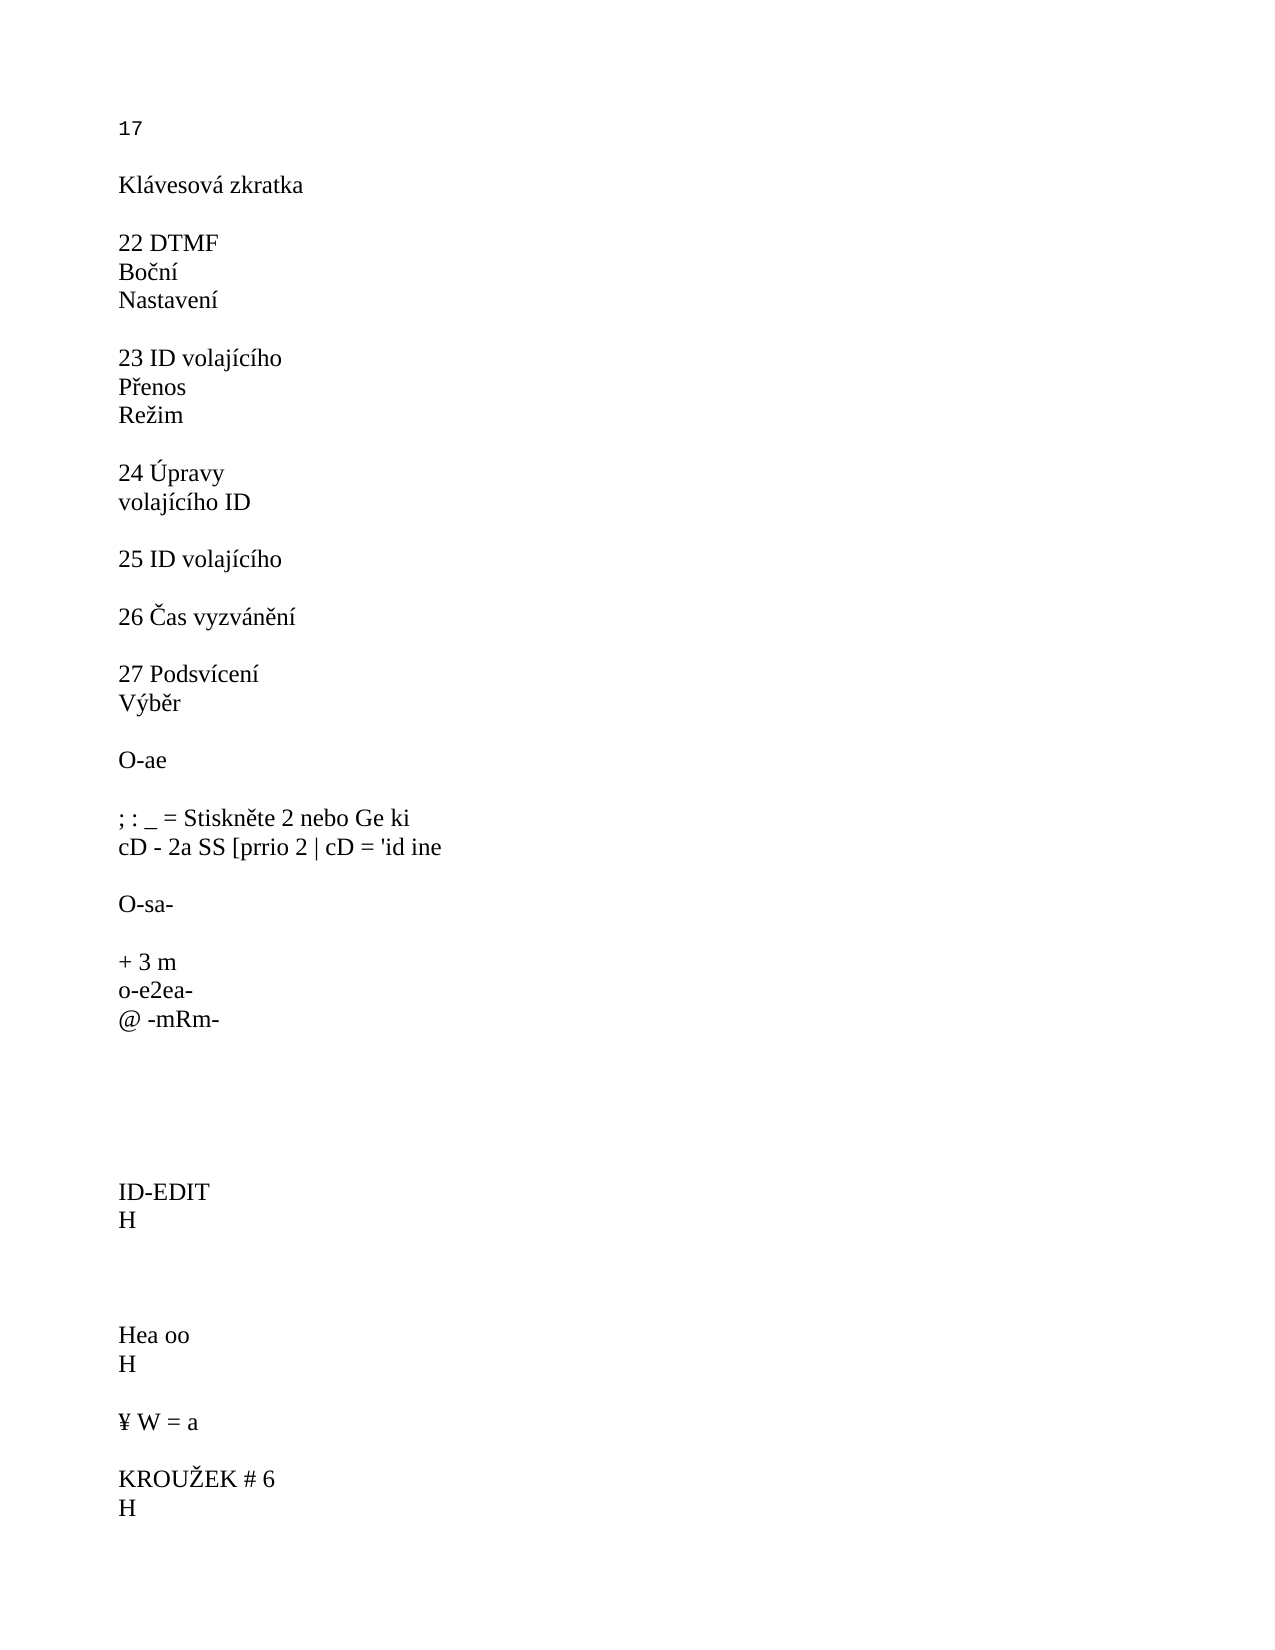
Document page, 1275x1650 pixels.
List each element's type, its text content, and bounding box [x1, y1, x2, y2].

text Boční [118, 257, 1157, 286]
text ¥ W = a [118, 1407, 1157, 1436]
text H [118, 1206, 1157, 1234]
text Výběr [118, 688, 1157, 717]
text O-ae [118, 746, 1157, 774]
text volajícího ID [118, 487, 1157, 516]
text ID-EDIT [118, 1177, 1157, 1206]
text H [118, 1493, 1157, 1522]
text 27 Podsvícení [118, 659, 1157, 688]
text @ -mRm- [118, 1004, 1157, 1033]
text Režim [118, 401, 1157, 429]
text 23 ID volajícího [118, 343, 1157, 372]
text 22 DTMF [118, 228, 1157, 257]
text 17 [118, 118, 1157, 142]
text 24 Úpravy [118, 458, 1157, 487]
text + 3 m [118, 947, 1157, 976]
text KROUŽEK # 6 [118, 1464, 1157, 1493]
text ; : _ = Stiskněte 2 nebo Ge ki [118, 803, 1157, 832]
text O-sa- [118, 889, 1157, 918]
text Hea oo [118, 1321, 1157, 1349]
text Klávesová zkratka [118, 171, 1157, 199]
text 26 Čas vyzvánění [118, 602, 1157, 631]
text H [118, 1349, 1157, 1378]
text Přenos [118, 372, 1157, 401]
text Nastavení [118, 286, 1157, 314]
text 25 ID volajícího [118, 544, 1157, 573]
text o-e2ea- [118, 976, 1157, 1004]
text cD - 2a SS [prrio 2 | cD = 'id ine [118, 832, 1157, 861]
